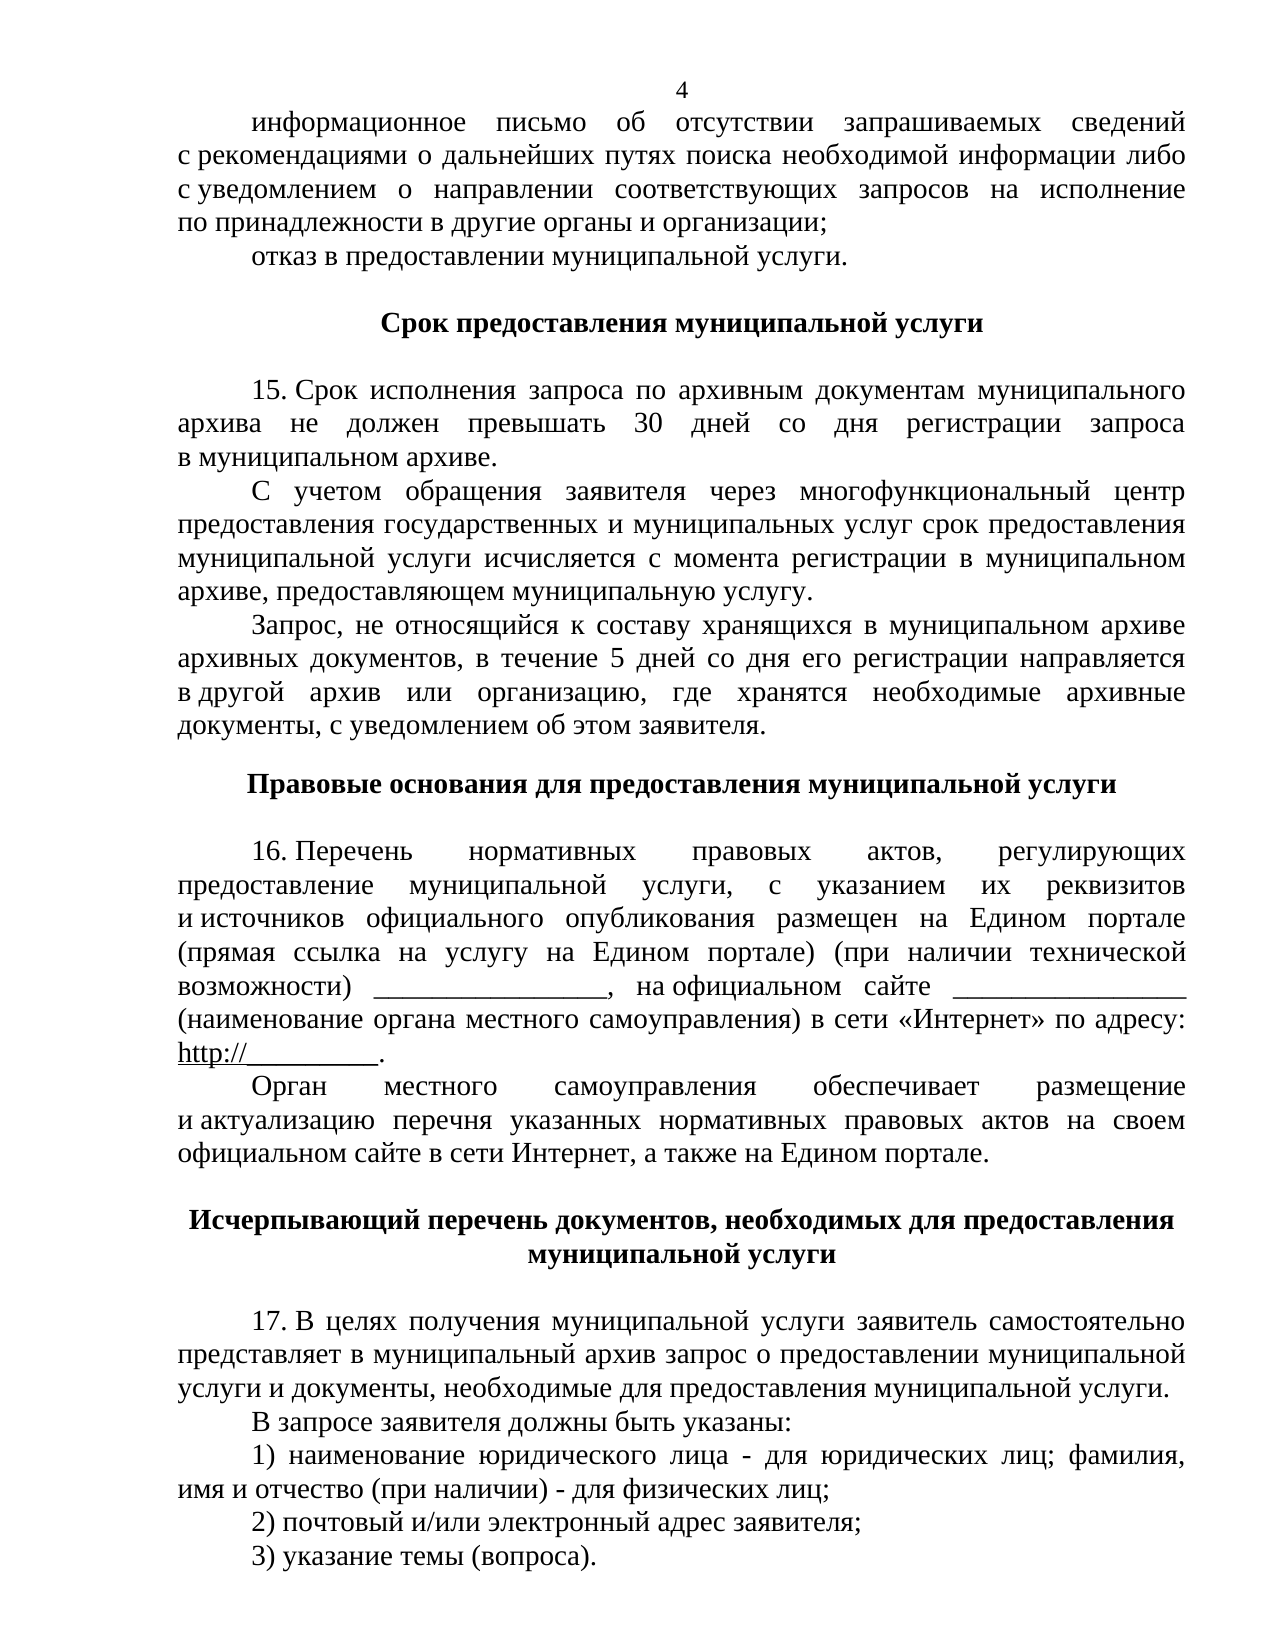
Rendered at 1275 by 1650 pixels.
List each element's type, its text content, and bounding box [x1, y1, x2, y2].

text 16. Перечень нормативных правовых актов, регулирующих предоставление муниципальной услуги, с указанием их реквизитов и источников официального опубликования размещен на Едином портале (прямая ссылка на услугу на Едином портале) (при наличии технической возможности) ________________, на официальном сайте ________________ (наименование органа местного самоуправления) в сети «Интернет» по адресу: http://_________. [177, 833, 1186, 1068]
text информационное письмо об отсутствии запрашиваемых сведений с рекомендациями о дальнейших путях поиска необходимой информации либо с уведомлением о направлении соответствующих запросов на исполнение по принадлежности в другие органы и организации; [177, 104, 1186, 238]
text 3) указание темы (вопроса). [177, 1538, 1186, 1571]
text В запросе заявителя должны быть указаны: [177, 1404, 1186, 1437]
text Правовые основания для предоставления муниципальной услуги [177, 766, 1186, 800]
text Запрос, не относящийся к составу хранящихся в муниципальном архиве архивных документов, в течение 5 дней со дня его регистрации направляется в другой архив или организацию, где хранятся необходимые архивные документы, с уведомлением об этом заявителя. [177, 607, 1187, 741]
text Исчерпывающий перечень документов, необходимых для предоставления муниципальной услуги [177, 1202, 1186, 1269]
text Срок предоставления муниципальной услуги [177, 305, 1187, 338]
text 17. В целях получения муниципальной услуги заявитель самостоятельно представляет в муниципальный архив запрос о предоставлении муниципальной услуги и документы, необходимые для предоставления муниципальной услуги. [177, 1303, 1186, 1404]
text 2) почтовый и/или электронный адрес заявителя; [177, 1504, 1186, 1538]
text 1) наименование юридического лица - для юридических лиц; фамилия, имя и отчество (при наличии) - для физических лиц; [177, 1437, 1186, 1504]
text 15. Срок исполнения запроса по архивным документам муниципального архива не должен превышать 30 дней со дня регистрации запроса в муниципальном архиве. [177, 372, 1186, 473]
text отказ в предоставлении муниципальной услуги. [177, 238, 1186, 271]
text С учетом обращения заявителя через многофункциональный центр предоставления государственных и муниципальных услуг срок предоставления муниципальной услуги исчисляется с момента регистрации в муниципальном архиве, предоставляющем муниципальную услугу. [177, 473, 1186, 607]
text Орган местного самоуправления обеспечивает размещение и актуализацию перечня указанных нормативных правовых актов на своем официальном сайте в сети Интернет, а также на Едином портале. [177, 1068, 1186, 1169]
